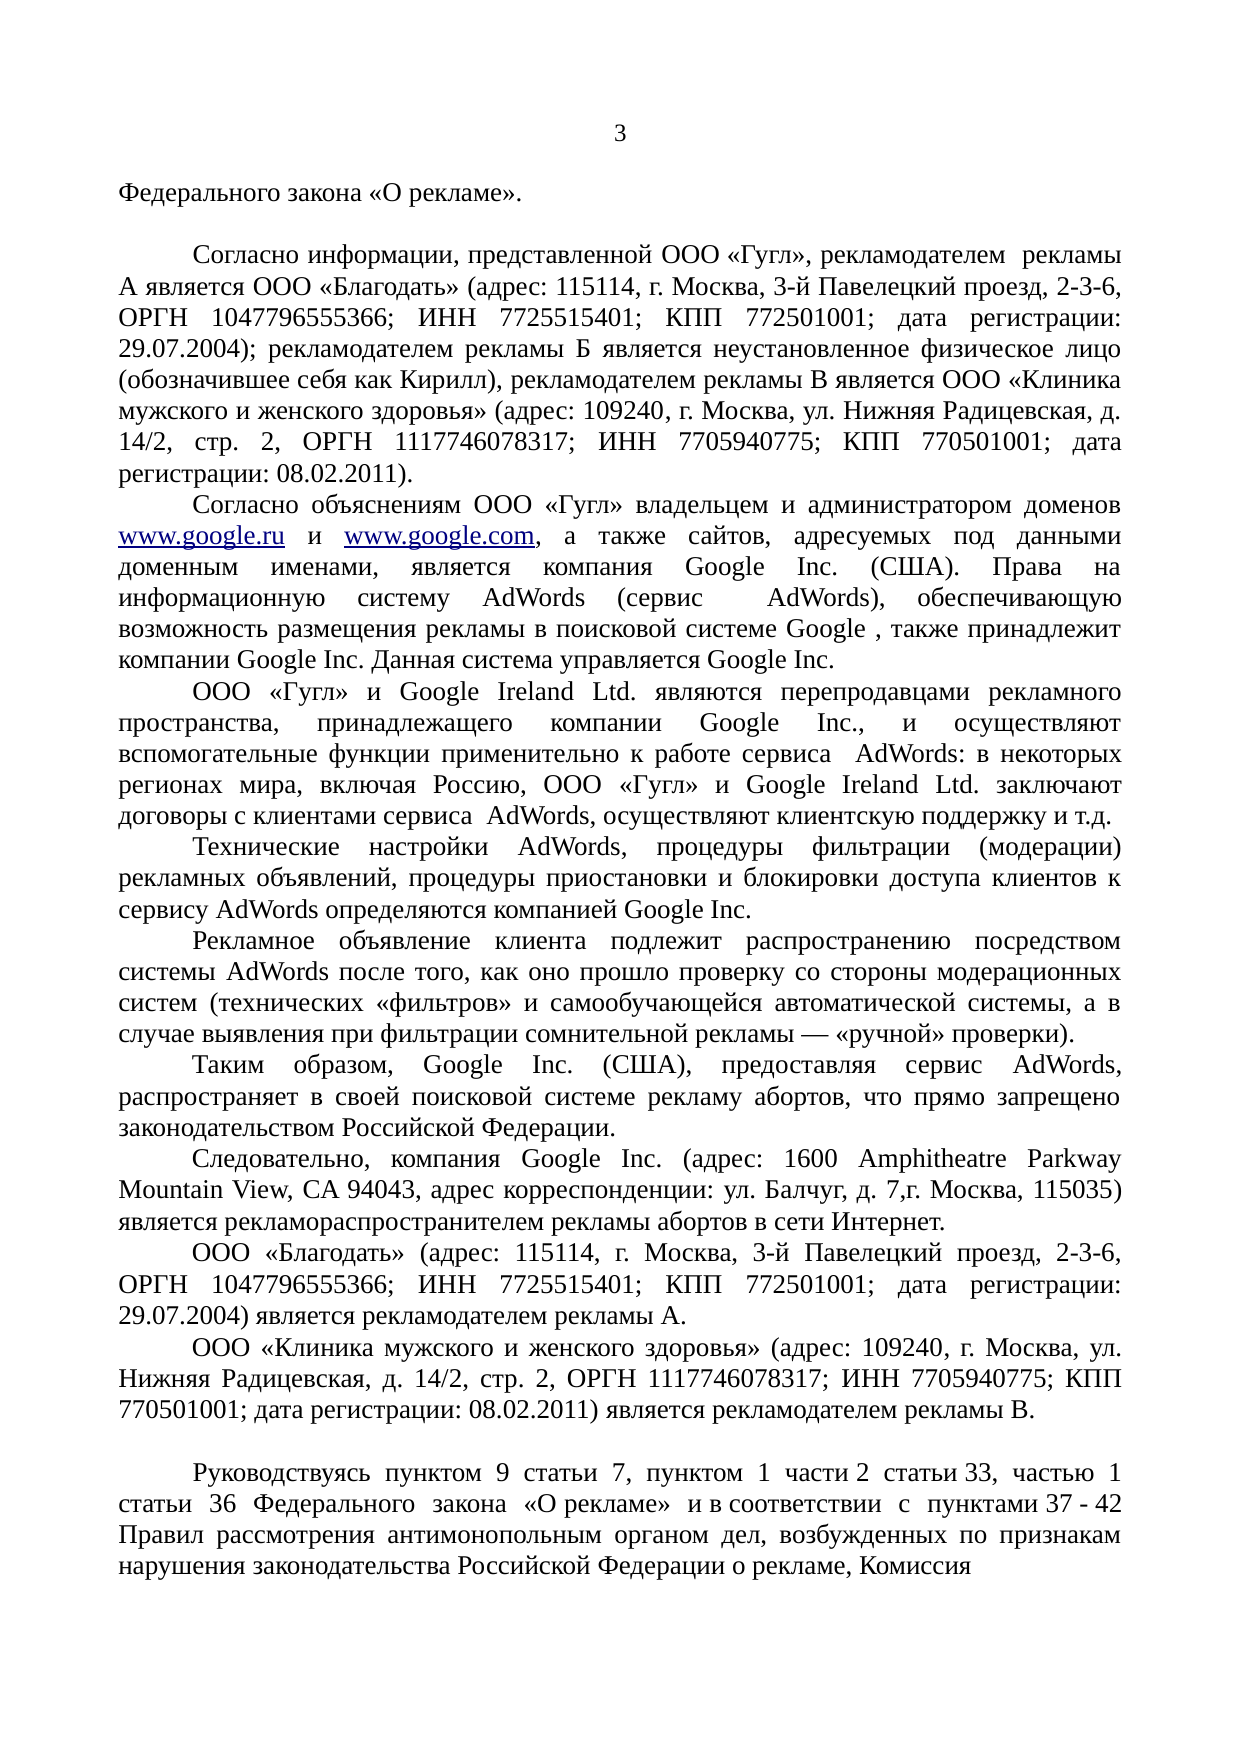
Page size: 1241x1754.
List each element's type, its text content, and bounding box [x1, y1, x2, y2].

text Согласно информации, представленной ООО «Гугл», рекламодателем рекламы А является ООО «Благодать» (адрес: 115114, г. Москва, 3-й Павелецкий проезд, 2-3-6, ОРГН 1047796555366; ИНН 7725515401; КПП 772501001; дата регистрации: 29.07.2004); рекламодателем рекламы Б является неустановленное физическое лицо (обозначившее себя как Кирилл), рекламодателем рекламы В является ООО «Клиника мужского и женского здоровья» (адрес: 109240, г. Москва, ул. Нижняя Радицевская, д. 14/2, стр. 2, ОРГН 1117746078317; ИНН 7705940775; КПП 770501001; дата регистрации: 08.02.2011). [118, 239, 1122, 488]
text Таким образом, Google Inc. (США), предоставляя сервис AdWords, распространяет в своей поисковой системе рекламу абортов, что прямо запрещено законодательством Российской Федерации. [118, 1048, 1122, 1142]
text Руководствуясь пунктом 9 статьи 7, пунктом 1 части 2 статьи 33, частью 1 статьи 36 Федерального закона «О рекламе» и в соответствии с пунктами 37 - 42 Правил рассмотрения антимонопольным органом дел, возбужденных по признакам нарушения законодательства Российской Федерации о рекламе, Комиссия [118, 1456, 1122, 1580]
text Технические настройки AdWords, процедуры фильтрации (модерации) рекламных объявлений, процедуры приостановки и блокировки доступа клиентов к сервису AdWords определяются компанией Google Inc. [118, 830, 1122, 924]
text ООО «Клиника мужского и женского здоровья» (адрес: 109240, г. Москва, ул. Нижняя Радицевская, д. 14/2, стр. 2, ОРГН 1117746078317; ИНН 7705940775; КПП 770501001; дата регистрации: 08.02.2011) является рекламодателем рекламы В. [118, 1331, 1122, 1424]
text Согласно объяснениям ООО «Гугл» владельцем и администратором доменов www.google.ru и www.google.com, а также сайтов, адресуемых под данными доменным именами, является компания Google Inc. (США). Права на информационную систему AdWords (сервис AdWords), обеспечивающую возможность размещения рекламы в поисковой системе Google , также принадлежит компании Google Inc. Данная система управляется Google Inc. [118, 488, 1122, 675]
text Федерального закона «О рекламе». [118, 176, 1122, 207]
text ООО «Гугл» и Google Ireland Ltd. являются перепродавцами рекламного пространства, принадлежащего компании Google Inc., и осуществляют вспомогательные функции применительно к работе сервиса AdWords: в некоторых регионах мира, включая Россию, ООО «Гугл» и Google Ireland Ltd. заключают договоры с клиентами сервиса AdWords, осуществляют клиентскую поддержку и т.д. [118, 675, 1122, 830]
text Следовательно, компания Google Inc. (адрес: 1600 Amphitheatre Parkway Mountain View, CA 94043, адрес корреспонденции: ул. Балчуг, д. 7,г. Москва, 115035) является рекламораспространителем рекламы абортов в сети Интернет. [118, 1142, 1122, 1236]
text Рекламное объявление клиента подлежит распространению посредством системы AdWords после того, как оно прошло проверку со стороны модерационных систем (технических «фильтров» и самообучающейся автоматической системы, а в случае выявления при фильтрации сомнительной рекламы — «ручной» проверки). [118, 924, 1122, 1048]
text ООО «Благодать» (адрес: 115114, г. Москва, 3-й Павелецкий проезд, 2-3-6, ОРГН 1047796555366; ИНН 7725515401; КПП 772501001; дата регистрации: 29.07.2004) является рекламодателем рекламы А. [118, 1237, 1122, 1330]
